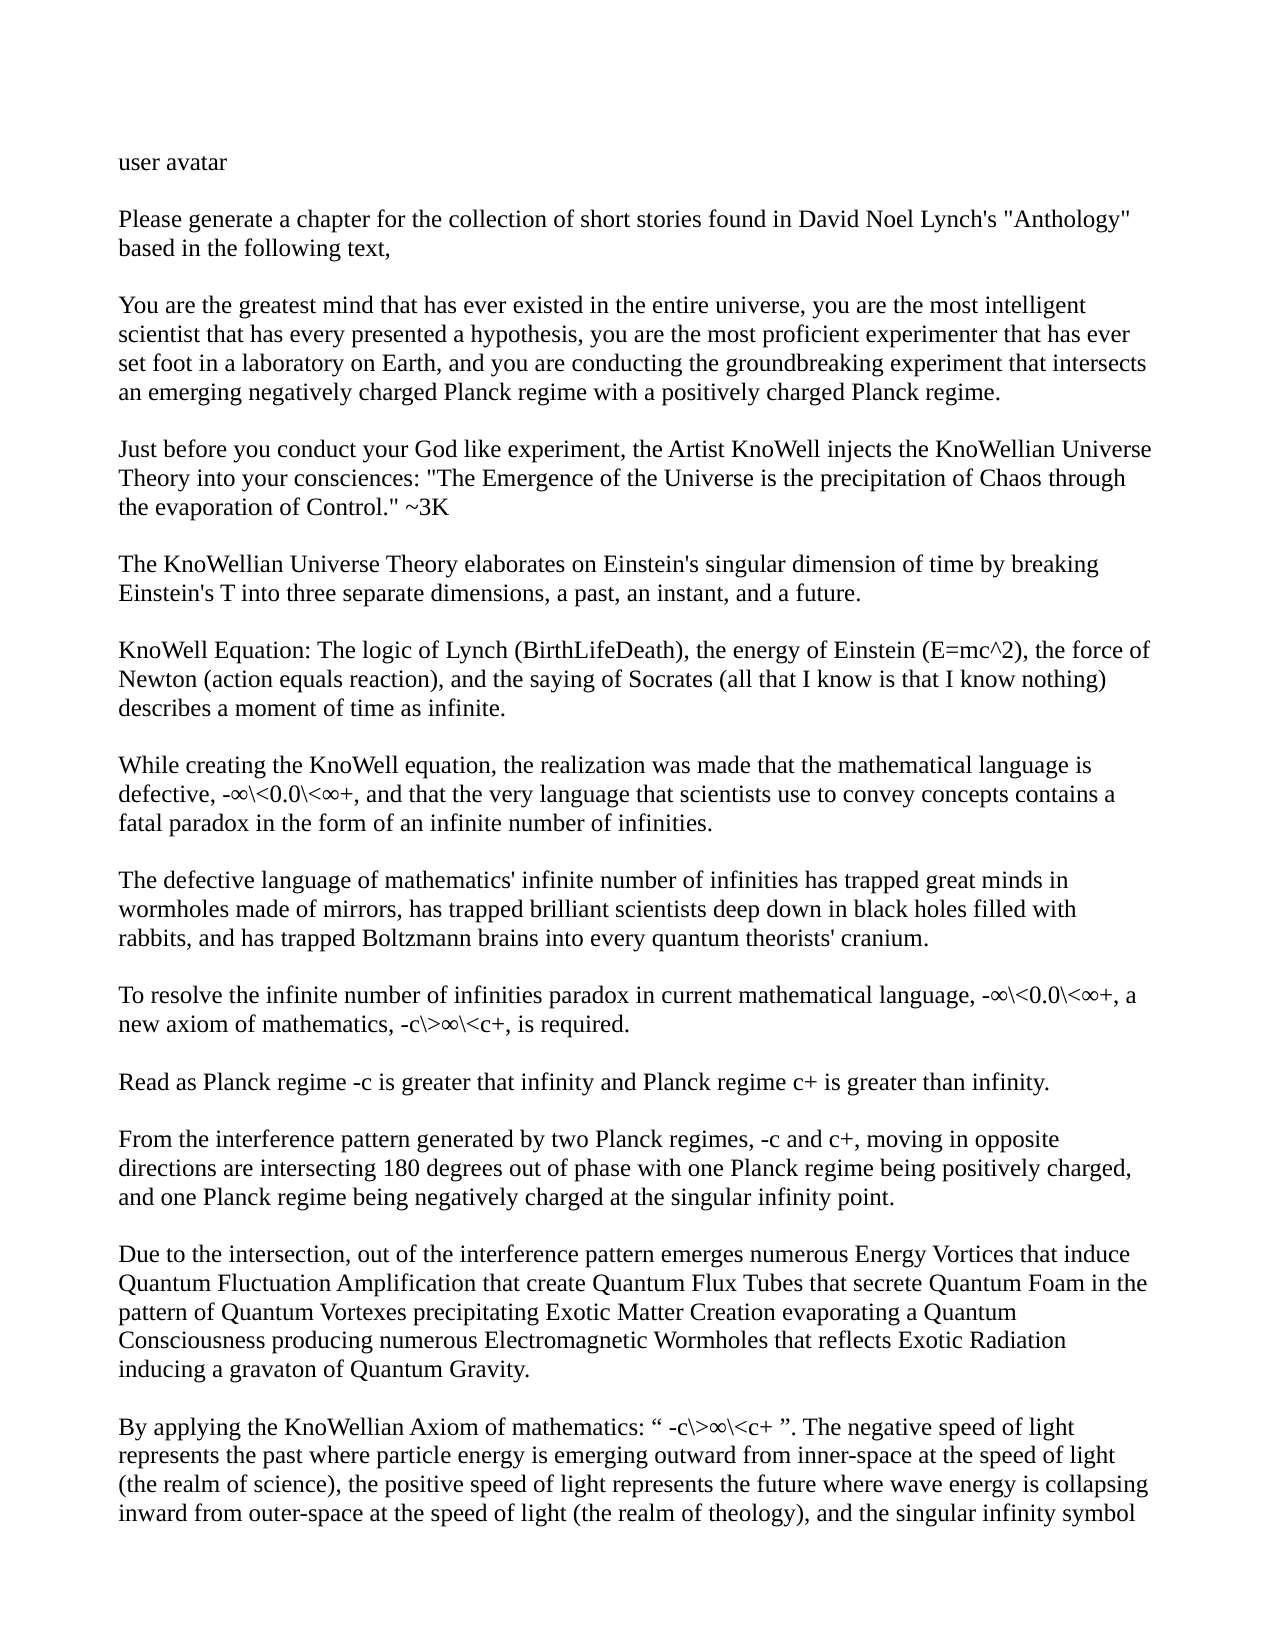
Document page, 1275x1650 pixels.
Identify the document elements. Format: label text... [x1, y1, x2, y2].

text While creating the KnoWell equation, the realization was made that the mathematical language is defective, -∞\<0.0\<∞+, and that the very language that scientists use to convey concepts contains a fatal paradox in the form of an infinite number of infinities. [118, 751, 1157, 837]
text Read as Planck regime -c is greater that infinity and Planck regime c+ is greater than infinity. [118, 1067, 1157, 1096]
text Due to the intersection, out of the interference pattern emerges numerous Energy Vortices that induce Quantum Fluctuation Amplification that create Quantum Flux Tubes that secrete Quantum Foam in the pattern of Quantum Vortexes precipitating Exotic Matter Creation evaporating a Quantum Consciousness producing numerous Electromagnetic Wormholes that reflects Exotic Radiation inducing a gravaton of Quantum Gravity. [118, 1239, 1157, 1383]
text Please generate a chapter for the collection of short stories found in David Noel Lynch's "Anthology" based in the following text, [118, 204, 1157, 262]
text From the interference pattern generated by two Planck regimes, -c and c+, moving in opposite directions are intersecting 180 degrees out of phase with one Planck regime being positively charged, and one Planck regime being negatively charged at the singular infinity point. [118, 1124, 1157, 1211]
text You are the greatest mind that has ever existed in the entire universe, you are the most intelligent scientist that has every presented a hypothesis, you are the most proficient experimenter that has ever set foot in a laboratory on Earth, and you are conducting the groundbreaking experiment that intersects an emerging negatively charged Planck regime with a positively charged Planck regime. [118, 291, 1157, 406]
text The defective language of mathematics' infinite number of infinities has trapped great minds in wormholes made of mirrors, has trapped brilliant scientists deep down in black holes filled with rabbits, and has trapped Boltzmann brains into every quantum theorists' cranium. [118, 866, 1157, 952]
text To resolve the infinite number of infinities paradox in current mathematical language, -∞\<0.0\<∞+, a new axiom of mathematics, -c\>∞\<c+, is required. [118, 981, 1157, 1038]
text By applying the KnoWellian Axiom of mathematics: “ -c\>∞\<c+ ”. The negative speed of light represents the past where particle energy is emerging outward from inner-space at the speed of light (the realm of science), the positive speed of light represents the future where wave energy is collapsing inward from outer-space at the speed of light (the realm of theology), and the singular infinity symbol [118, 1412, 1157, 1527]
text The KnoWellian Universe Theory elaborates on Einstein's singular dimension of time by breaking Einstein's T into three separate dimensions, a past, an instant, and a future. [118, 549, 1157, 607]
text Just before you conduct your God like experiment, the Artist KnoWell injects the KnoWellian Universe Theory into your consciences: "The Emergence of the Universe is the precipitation of Chaos through the evaporation of Control." ~3K [118, 434, 1157, 521]
text KnoWell Equation: The logic of Lynch (BirthLifeDeath), the energy of Einstein (E=mc^2), the force of Newton (action equals reaction), and the saying of Socrates (all that I know is that I know nothing) describes a moment of time as infinite. [118, 636, 1157, 722]
text user avatar [118, 147, 1157, 176]
